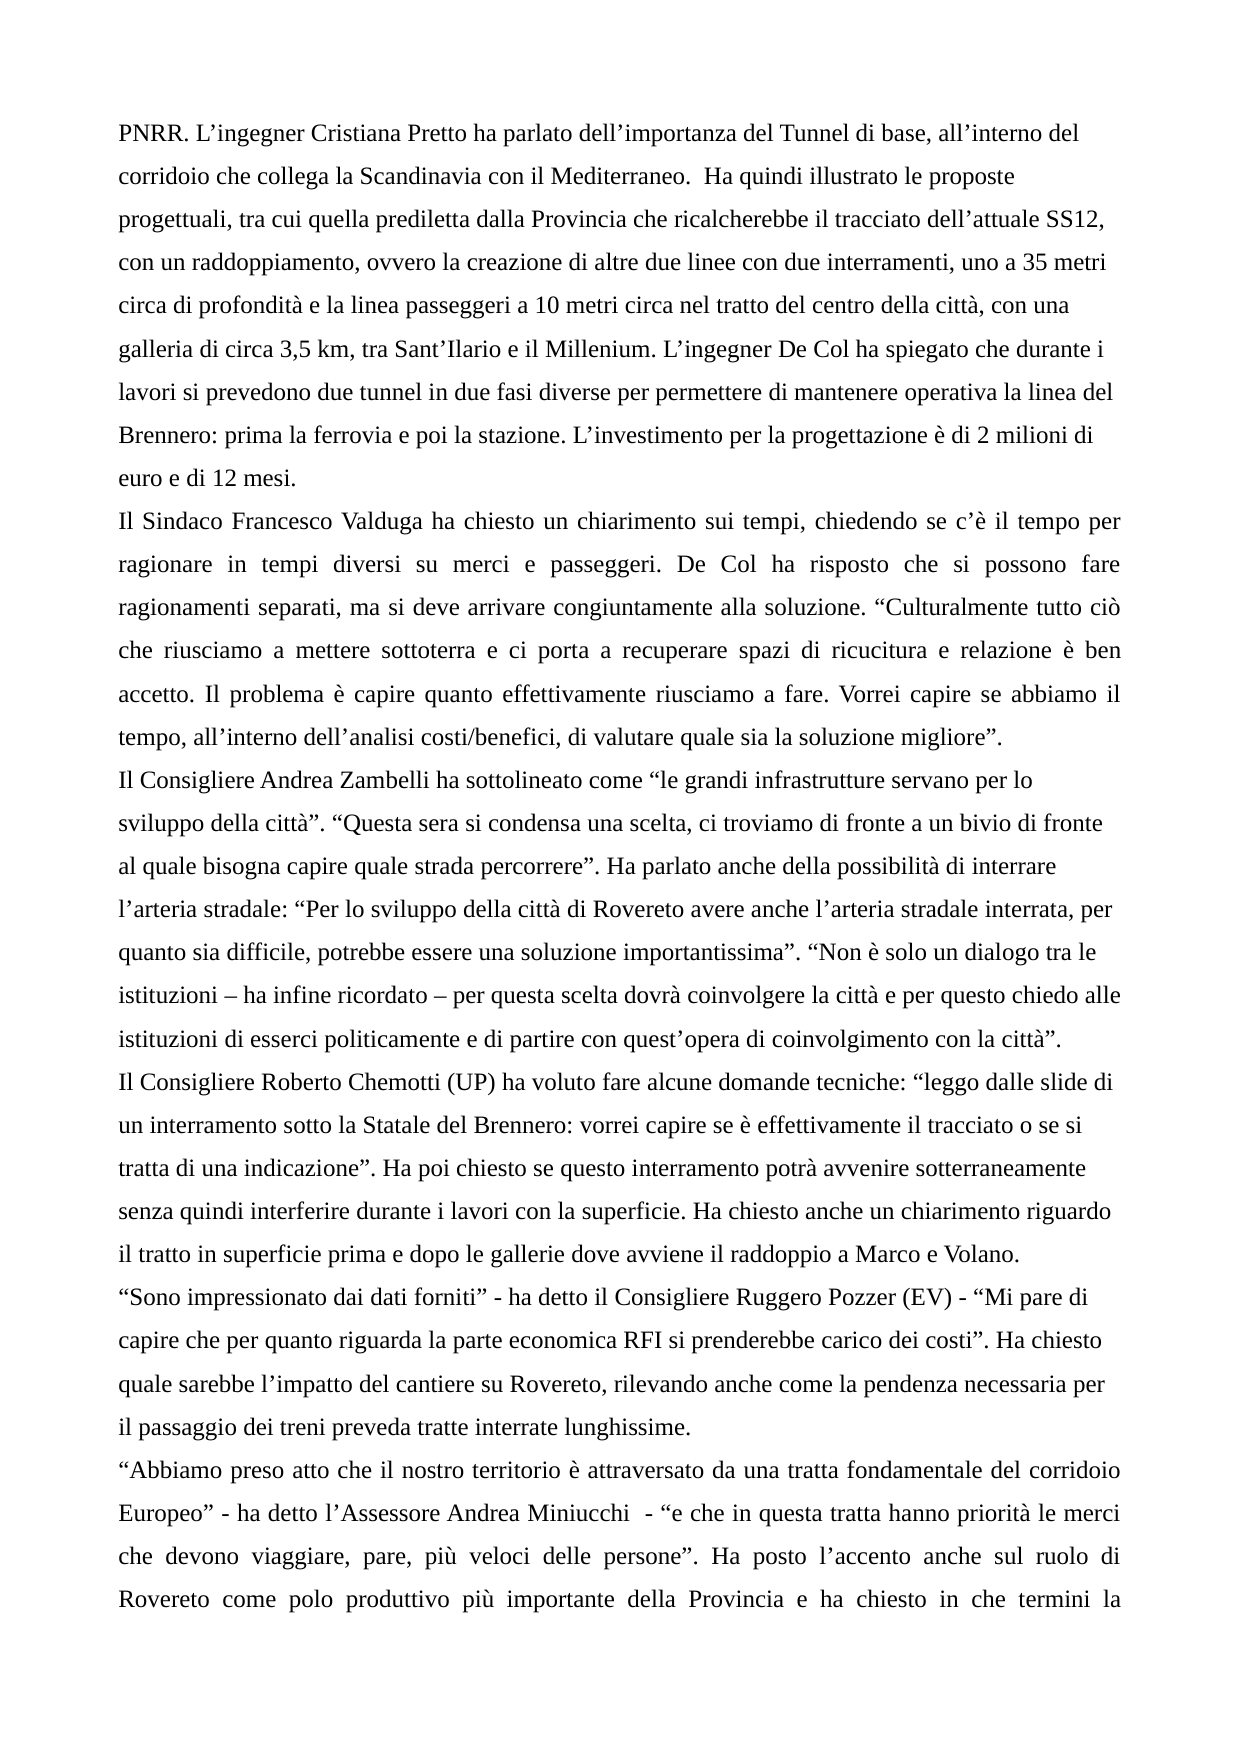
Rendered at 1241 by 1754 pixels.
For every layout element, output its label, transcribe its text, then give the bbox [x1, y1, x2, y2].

text Il Consigliere Roberto Chemotti (UP) ha voluto fare alcune domande tecniche: “leggo dalle slide di un interramento sotto la Statale del Brennero: vorrei capire se è effettivamente il tracciato o se si tratta di una indicazione”. Ha poi chiesto se questo interramento potrà avvenire sotterraneamente senza quindi interferire durante i lavori con la superficie. Ha chiesto anche un chiarimento riguardo il tratto in superficie prima e dopo le gallerie dove avviene il raddoppio a Marco e Volano. [118, 1067, 1122, 1268]
text Il Sindaco Francesco Valduga ha chiesto un chiarimento sui tempi, chiedendo se c’è il tempo per ragionare in tempi diversi su merci e passeggeri. De Col ha risposto che si possono fare ragionamenti separati, ma si deve arrivare congiuntamente alla soluzione. “Culturalmente tutto ciò che riusciamo a mettere sottoterra e ci porta a recuperare spazi di ricucitura e relazione è ben accetto. Il problema è capire quanto effettivamente riusciamo a fare. Vorrei capire se abbiamo il tempo, all’interno dell’analisi costi/benefici, di valutare quale sia la soluzione migliore”. [118, 506, 1122, 751]
text “Sono impressionato dai dati forniti” - ha detto il Consigliere Ruggero Pozzer (EV) - “Mi pare di capire che per quanto riguarda la parte economica RFI si prenderebbe carico dei costi”. Ha chiesto quale sarebbe l’impatto del cantiere su Rovereto, rilevando anche come la pendenza necessaria per il passaggio dei treni preveda tratte interrate lunghissime. [118, 1282, 1122, 1441]
text Il Consigliere Andrea Zambelli ha sottolineato come “le grandi infrastrutture servano per lo sviluppo della città”. “Questa sera si condensa una scelta, ci troviamo di fronte a un bivio di fronte al quale bisogna capire quale strada percorrere”. Ha parlato anche della possibilità di interrare l’arteria stradale: “Per lo sviluppo della città di Rovereto avere anche l’arteria stradale interrata, per quanto sia difficile, potrebbe essere una soluzione importantissima”. “Non è solo un dialogo tra le istituzioni – ha infine ricordato – per questa scelta dovrà coinvolgere la città e per questo chiedo alle istituzioni di esserci politicamente e di partire con quest’opera di coinvolgimento con la città”. [118, 765, 1122, 1052]
text “Abbiamo preso atto che il nostro territorio è attraversato da una tratta fondamentale del corridoio Europeo” - ha detto l’Assessore Andrea Miniucchi - “e che in questa tratta hanno priorità le merci che devono viaggiare, pare, più veloci delle persone”. Ha posto l’accento anche sul ruolo di Rovereto come polo produttivo più importante della Provincia e ha chiesto in che termini la [118, 1455, 1122, 1613]
text PNRR. L’ingegner Cristiana Pretto ha parlato dell’importanza del Tunnel di base, all’interno del corridoio che collega la Scandinavia con il Mediterraneo. Ha quindi illustrato le proposte progettuali, tra cui quella prediletta dalla Provincia che ricalcherebbe il tracciato dell’attuale SS12, con un raddoppiamento, ovvero la creazione di altre due linee con due interramenti, uno a 35 metri circa di profondità e la linea passeggeri a 10 metri circa nel tratto del centro della città, con una galleria di circa 3,5 km, tra Sant’Ilario e il Millenium. L’ingegner De Col ha spiegato che durante i lavori si prevedono due tunnel in due fasi diverse per permettere di mantenere operativa la linea del Brennero: prima la ferrovia e poi la stazione. L’investimento per la progettazione è di 2 milioni di euro e di 12 mesi. [118, 118, 1122, 492]
